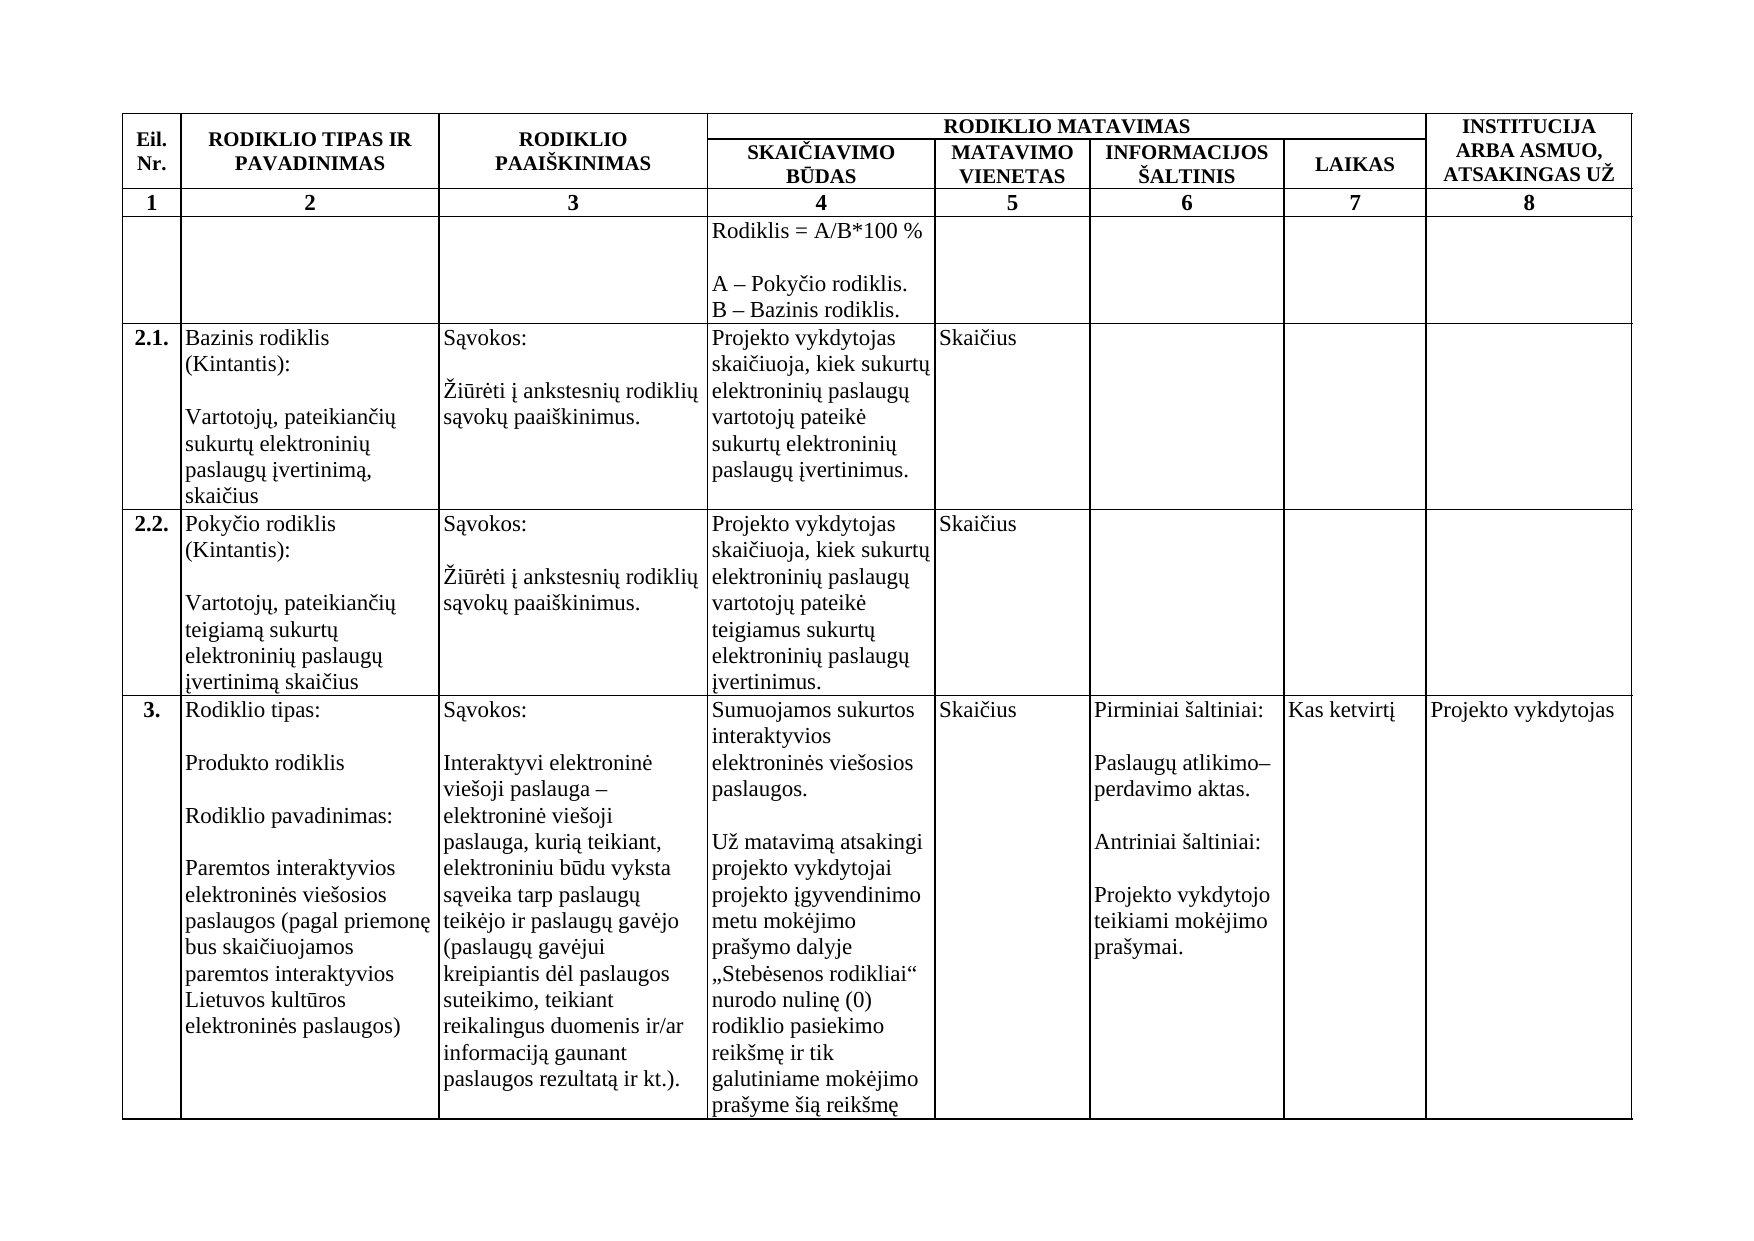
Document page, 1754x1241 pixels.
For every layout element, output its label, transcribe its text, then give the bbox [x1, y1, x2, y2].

table_cell Pirminiai šaltiniai: Paslaugų atlikimo–perdavimo aktas. Antriniai šaltiniai: Projekto vykdytojo teikiami mokėjimo prašymai. [1091, 696, 1283, 1118]
table_cell LAIKAS [1285, 140, 1425, 188]
table_cell [1091, 217, 1283, 323]
table_cell Projekto vykdytojas skaičiuoja, kiek sukurtų elektroninių paslaugų vartotojų pateikė teigiamus sukurtų elektroninių paslaugų įvertinimus. [708, 510, 934, 695]
table_cell 4 [708, 189, 934, 216]
table_cell [1091, 510, 1283, 695]
table_header Eil. Nr. [123, 114, 180, 188]
table_cell Sąvokos: Interaktyvi elektroninė viešoji paslauga – elektroninė viešoji paslauga, kurią teikiant, elektroniniu būdu vyksta sąveika tarp paslaugų teikėjo ir paslaugų gavėjo (paslaugų gavėjui kreipiantis dėl paslaugos suteikimo, teikiant reikalingus duomenis ir/ar informaciją gaunant paslaugos rezultatą ir kt.). [440, 696, 707, 1118]
table_cell [123, 217, 180, 323]
table_cell 2.1. [123, 324, 180, 509]
table_cell Skaičius [936, 510, 1089, 695]
table_cell [936, 217, 1089, 323]
table_cell [1427, 217, 1631, 323]
table_cell 1 [123, 189, 180, 216]
table_cell Sumuojamos sukurtos interaktyvios elektroninės viešosios paslaugos. Už matavimą atsakingi projekto vykdytojai projekto įgyvendinimo metu mokėjimo prašymo dalyje „Stebėsenos rodikliai“ nurodo nulinę (0) rodiklio pasiekimo reikšmę ir tik galutiniame mokėjimo prašyme šią reikšmę [708, 696, 934, 1118]
table_cell [1091, 324, 1283, 509]
table_cell 2 [182, 189, 438, 216]
table_header RODIKLIO PAAIŠKINIMAS [440, 114, 707, 188]
table_cell 5 [936, 189, 1089, 216]
table_cell Kas ketvirtį [1285, 696, 1425, 1118]
table_cell INFORMACIJOS ŠALTINIS [1091, 140, 1283, 188]
table_header RODIKLIO TIPAS IR PAVADINIMAS [182, 114, 438, 188]
table_header INSTITUCIJA ARBA ASMUO, ATSAKINGAS UŽ INFORMACIJOS PATEIKIMĄ ĮGYVENDINANČIAJAI IR (AR) TARPINEI INSTITUCIJAI [1427, 114, 1631, 188]
table_cell [1427, 510, 1631, 695]
table_cell [1285, 217, 1425, 323]
table_cell Projekto vykdytojas skaičiuoja, kiek sukurtų elektroninių paslaugų vartotojų pateikė sukurtų elektroninių paslaugų įvertinimus. [708, 324, 934, 509]
table_cell [1285, 510, 1425, 695]
table_cell [1427, 324, 1631, 509]
table_cell Pokyčio rodiklis (Kintantis): Vartotojų, pateikiančių teigiamą sukurtų elektroninių paslaugų įvertinimą skaičius [182, 510, 438, 695]
table_cell SKAIČIAVIMO BŪDAS [708, 140, 934, 188]
table_cell 3. [123, 696, 180, 1118]
table_cell [1285, 324, 1425, 509]
table_cell Rodiklio tipas: Produkto rodiklis Rodiklio pavadinimas: Paremtos interaktyvios elektroninės viešosios paslaugos (pagal priemonę bus skaičiuojamos paremtos interaktyvios Lietuvos kultūros elektroninės paslaugos) [182, 696, 438, 1118]
table_cell Skaičius [936, 696, 1089, 1118]
table_cell [440, 217, 707, 323]
table_cell Sąvokos: Žiūrėti į ankstesnių rodiklių sąvokų paaiškinimus. [440, 324, 707, 509]
table_cell Projekto vykdytojas [1427, 696, 1631, 1118]
table_cell [182, 217, 438, 323]
table_cell 2.2. [123, 510, 180, 695]
table_cell Bazinis rodiklis (Kintantis): Vartotojų, pateikiančių sukurtų elektroninių paslaugų įvertinimą, skaičius [182, 324, 438, 509]
table_cell MATAVIMO VIENETAS [936, 140, 1089, 188]
table_cell 8 [1427, 189, 1631, 216]
table_cell 6 [1091, 189, 1283, 216]
table_header RODIKLIO MATAVIMAS [708, 114, 1425, 138]
table_cell 7 [1285, 189, 1425, 216]
table_cell Skaičius [936, 324, 1089, 509]
table_cell Rodiklis = A/B*100 % A – Pokyčio rodiklis. B – Bazinis rodiklis. [708, 217, 934, 323]
table_cell Sąvokos: Žiūrėti į ankstesnių rodiklių sąvokų paaiškinimus. [440, 510, 707, 695]
table_cell 3 [440, 189, 707, 216]
